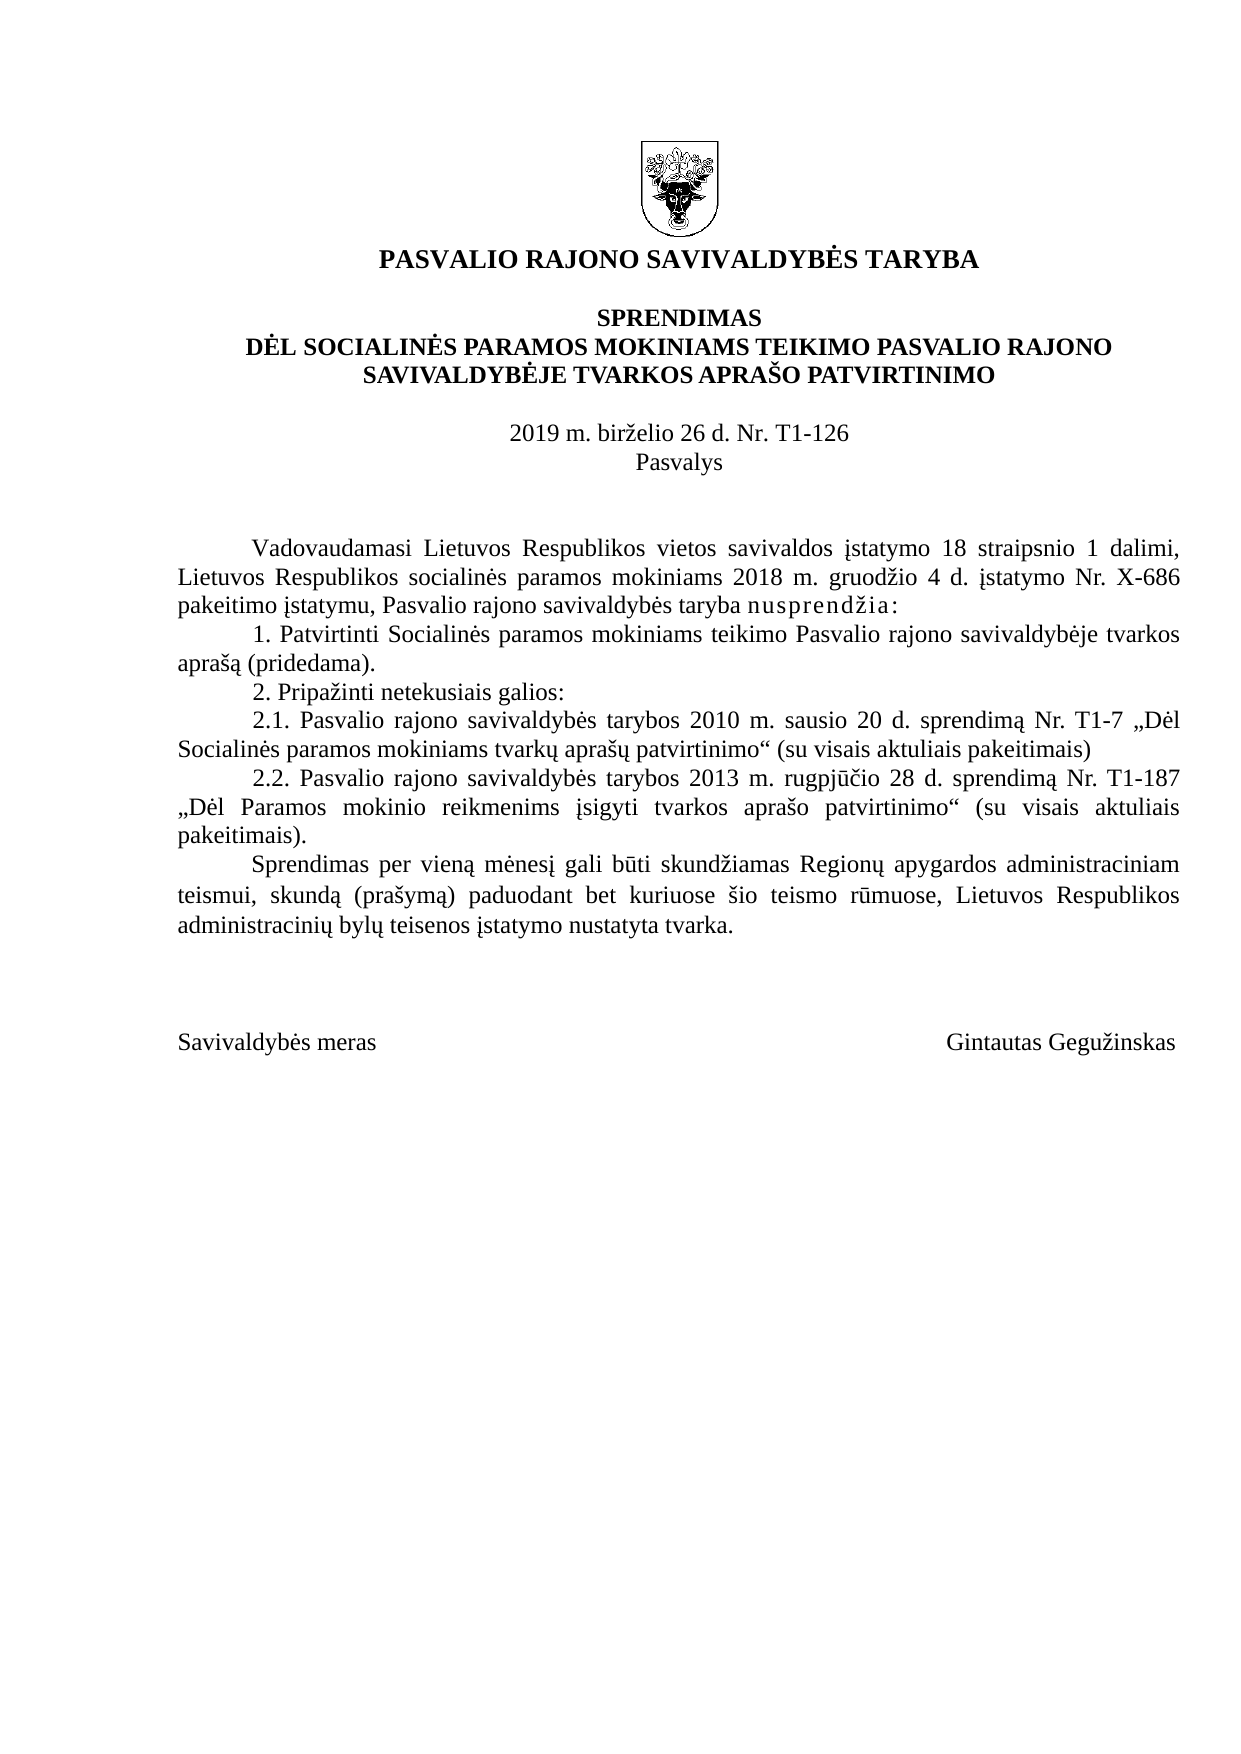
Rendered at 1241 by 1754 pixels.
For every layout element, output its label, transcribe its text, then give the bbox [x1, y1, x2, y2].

text 2.2. Pasvalio rajono savivaldybės tarybos 2013 m. rugpjūčio 28 d. sprendimą Nr. T1-187 „Dėl Paramos mokinio reikmenims įsigyti tvarkos aprašo patvirtinimo“ (su visais aktuliais pakeitimais). [177, 763, 1181, 849]
text 1. Patvirtinti Socialinės paramos mokiniams teikimo Pasvalio rajono savivaldybėje tvarkos aprašą (pridedama). [177, 619, 1181, 677]
text 2.1. Pasvalio rajono savivaldybės tarybos 2010 m. sausio 20 d. sprendimą Nr. T1-7 „Dėl Socialinės paramos mokiniams tvarkų aprašų patvirtinimo“ (su visais aktuliais pakeitimais) [177, 706, 1181, 763]
text Pasvalio rajono savivaldybės taryba [177, 243, 1181, 274]
text Savivaldybės meras Gintautas Gegužinskas [177, 1027, 1181, 1056]
text 2. Pripažinti netekusiais galios: [177, 677, 1181, 706]
text Sprendimas per vieną mėnesį gali būti skundžiamas Regionų apygardos administraciniam teismui, skundą (prašymą) paduodant bet kuriuose šio teismo rūmuose, Lietuvos Respublikos administracinių bylų teisenos įstatymo nustatyta tvarka. [177, 849, 1181, 939]
text Pasvalys [177, 447, 1181, 476]
text Vadovaudamasi Lietuvos Respublikos vietos savivaldos įstatymo 18 straipsnio 1 dalimi, Lietuvos Respublikos socialinės paramos mokiniams 2018 m. gruodžio 4 d. įstatymo Nr. X-686 pakeitimo įstatymu, Pasvalio rajono savivaldybės taryba nusprendžia: [177, 533, 1181, 619]
text 2019 m. birželio 26 d. Nr. T1-126 [177, 418, 1181, 447]
text Dėl SOCIALINĖS PARAMOS MOKINIAMS TEIKIMO PASVALIO RAJONO SAVIVALDYBĖJE TVARKOS APRAŠO PATVIRTINIMO [177, 332, 1181, 389]
text Sprendimas [177, 303, 1181, 332]
